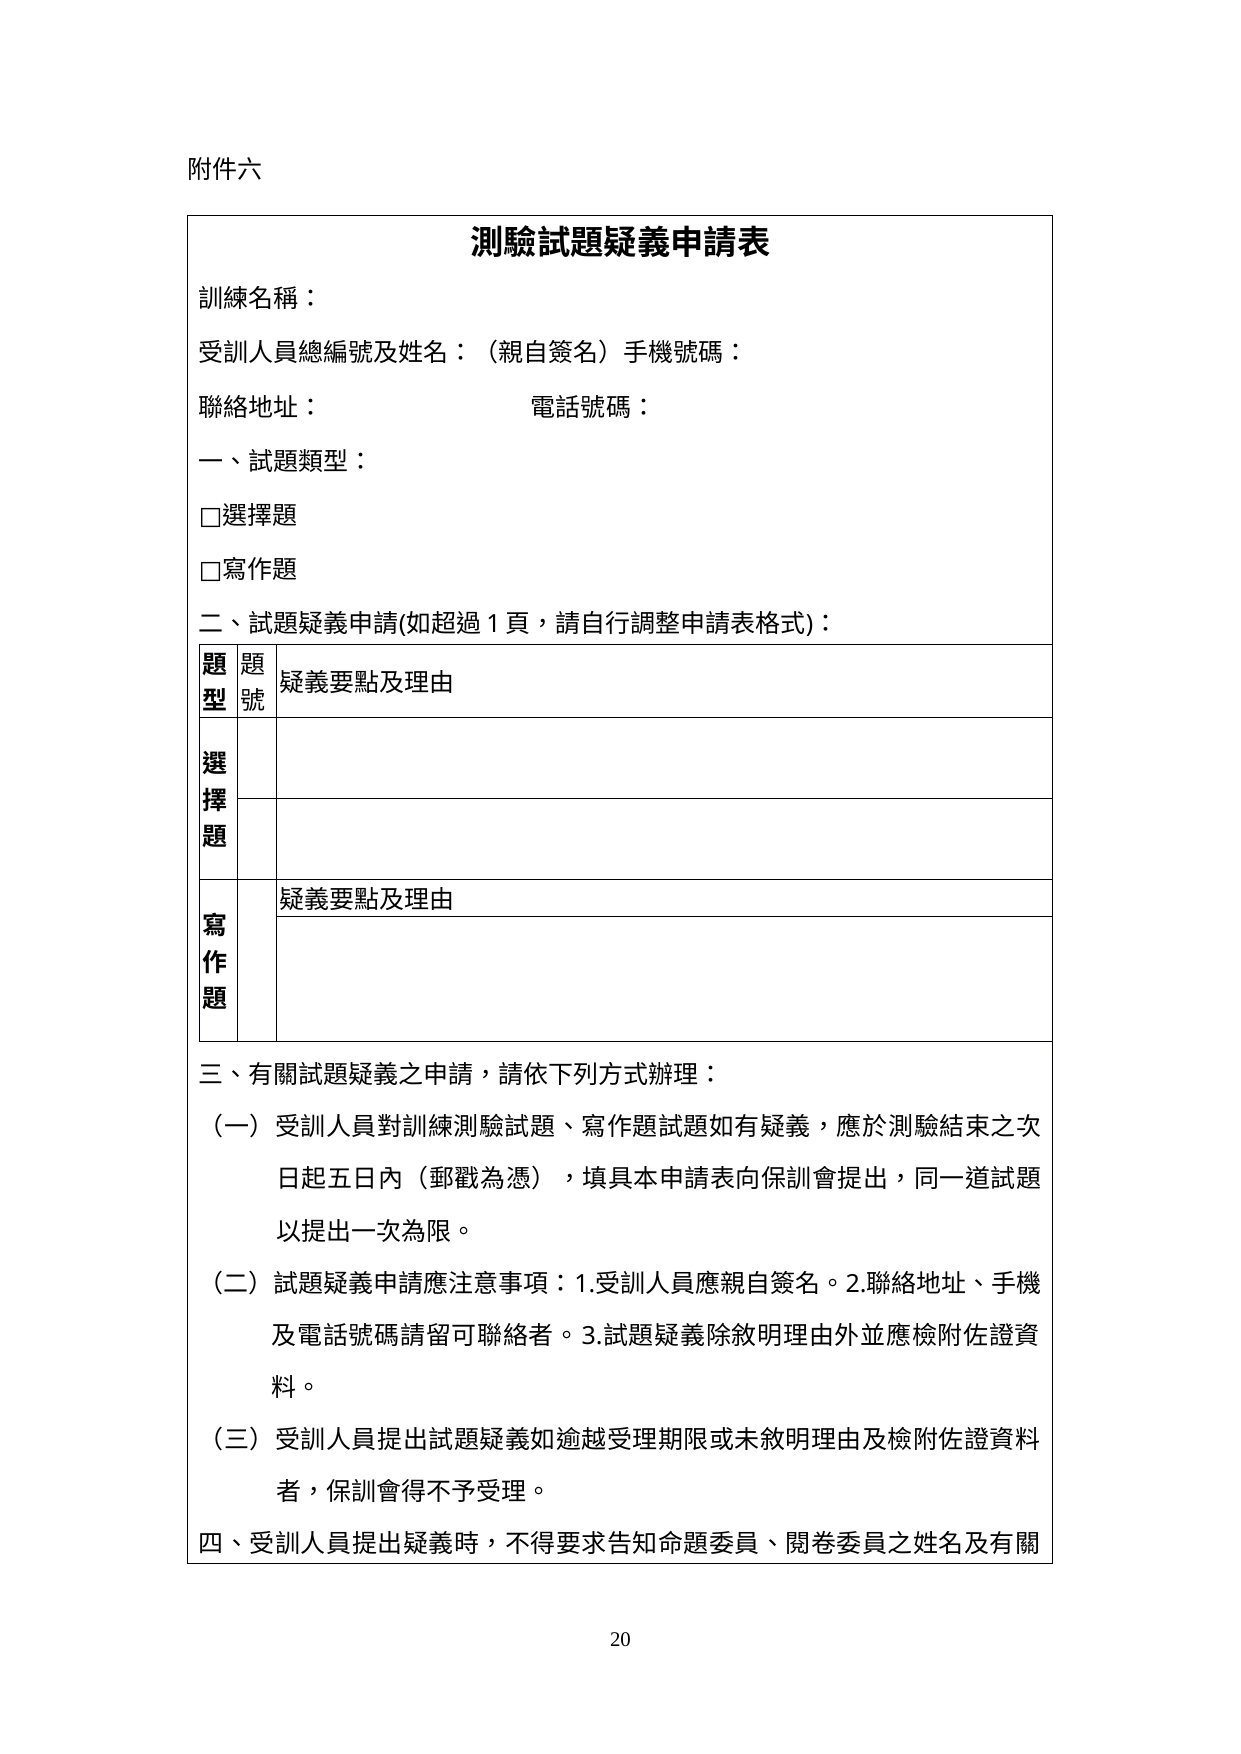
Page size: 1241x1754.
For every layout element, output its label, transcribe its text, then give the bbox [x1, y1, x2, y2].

table_cell [238, 880, 276, 1041]
table_header 題型 [200, 645, 237, 717]
text 附件六 [187, 150, 1053, 186]
table_cell [277, 799, 1052, 878]
table_cell 選擇題 [200, 718, 237, 878]
table_cell [277, 917, 1052, 1041]
table_header 疑義要點及理由 [277, 645, 1052, 717]
table_header 題號 [238, 645, 276, 717]
table_cell [277, 718, 1052, 798]
table_cell [238, 718, 276, 798]
table_header 測驗試題疑義申請表 訓練名稱： 受訓人員總編號及姓名：（親自簽名）手機號碼： 聯絡地址： 電話號碼： 一、試題類型： □選擇題 □寫作題 二、試題疑義申請(如超過1頁，請自行調整申請表格式)： 三、有關試題疑義之申請，請依下列方式辦理： （一）受訓人員對訓練測驗試題、寫作題試題如有疑義，應於測驗結束之次日起五日內（郵戳為憑），填具本申請表向保訓會提出，同一道試題以提出一次為限。 （二）試題疑義申請應注意事項：1.受訓人員應親自簽名。2.聯絡地址、手機及電話號碼請留可聯絡者。3.試題疑義除敘明理由外並應檢附佐證資料。 （三）受訓人員提出試題疑義如逾越受理期限或未敘明理由及檢附佐證資料者，保訓會得不予受理。 四、受訓人員提出疑義時，不得要求告知命題委員、閱卷委員之姓名及有關 [188, 216, 1052, 1563]
table_cell 寫作題 [200, 880, 237, 1041]
table_cell [238, 799, 276, 878]
table_cell 疑義要點及理由 [277, 880, 1052, 916]
